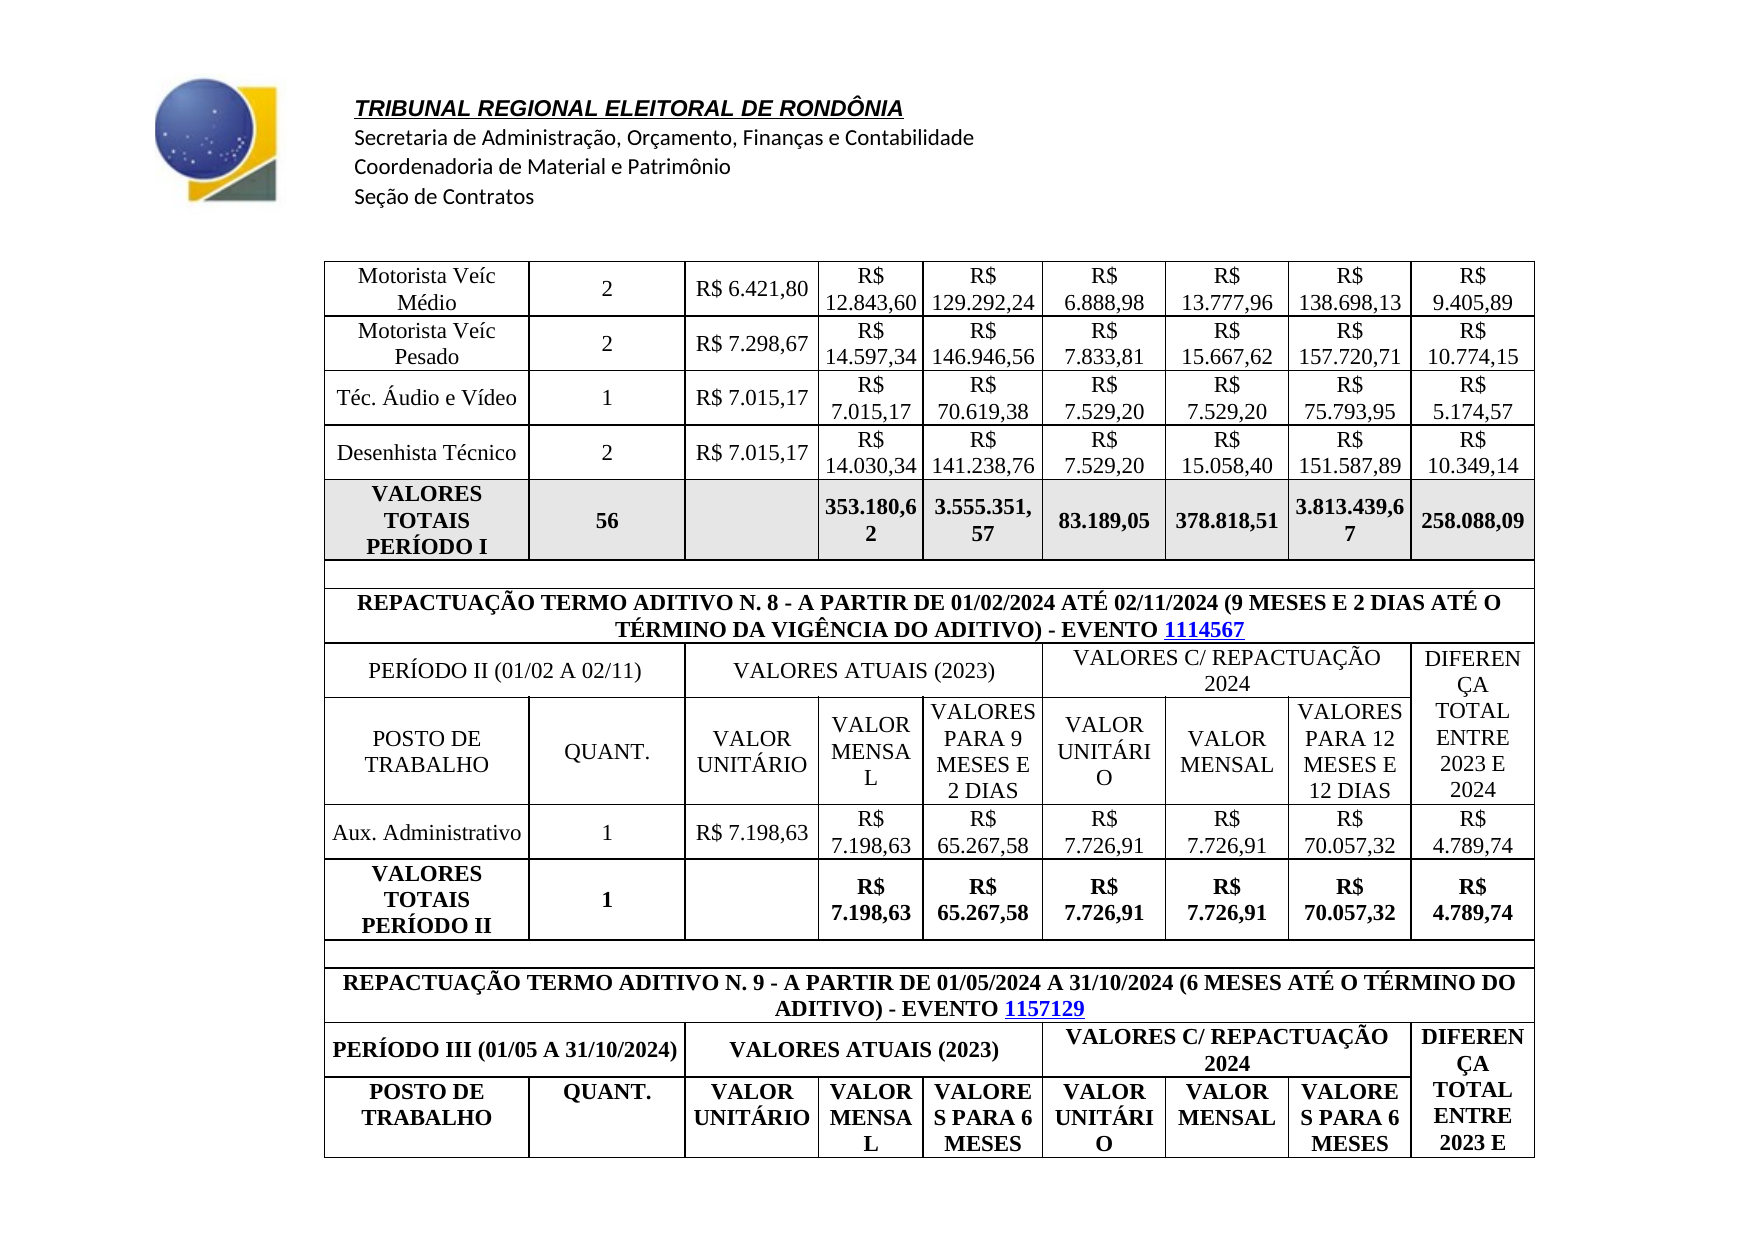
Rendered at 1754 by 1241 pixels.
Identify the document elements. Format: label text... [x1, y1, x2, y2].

table_cell VALOR UNITÁRIO [686, 698, 818, 804]
table_cell 1 [530, 805, 684, 858]
table_cell Desenhista Técnico [325, 426, 528, 478]
table_cell VALOR MENSAL [1166, 1078, 1288, 1157]
table_cell VALOR MENSAL [1166, 698, 1288, 804]
table_cell POSTO DE TRABALHO [325, 1078, 528, 1157]
table_cell [325, 941, 1534, 967]
table_cell 3.555.351,57 [924, 480, 1042, 559]
table_cell R$ 12.843,60 [819, 262, 922, 315]
table_cell QUANT. [530, 1078, 684, 1157]
table_cell 1 [530, 860, 684, 939]
table_cell R$ 4.789,74 [1412, 860, 1534, 939]
table_cell VALORES PARA 6 MESES [924, 1078, 1042, 1157]
table_cell VALORES PARA 9 MESES E 2 DIAS [924, 698, 1042, 804]
table_cell R$ 13.777,96 [1166, 262, 1288, 315]
table_cell R$ 7.015,17 [819, 371, 922, 424]
table_cell R$ 7.726,91 [1166, 805, 1288, 858]
table_cell R$ 14.597,34 [819, 317, 922, 369]
table_cell VALOR UNITÁRIO [686, 1078, 818, 1157]
table_cell R$ 141.238,76 [924, 426, 1042, 478]
table_cell R$ 15.667,62 [1166, 317, 1288, 369]
table_cell R$ 9.405,89 [1412, 262, 1534, 315]
table_cell 258.088,09 [1412, 480, 1534, 559]
table_cell REPACTUAÇÃO TERMO ADITIVO N. 9 - A PARTIR DE 01/05/2024 A 31/10/2024 (6 MESES ATÉ O TÉRMINO DO ADITIVO) - EVENTO 1157129 [325, 969, 1534, 1022]
table_cell R$ 75.793,95 [1289, 371, 1410, 424]
table_cell VALORES PARA 6 MESES [1289, 1078, 1410, 1157]
table_cell R$ 7.298,67 [686, 317, 818, 369]
table_cell R$ 7.726,91 [1043, 860, 1165, 939]
table_cell [325, 561, 1534, 587]
table_cell VALORES C/ REPACTUAÇÃO 2024 [1043, 644, 1410, 696]
table_cell R$ 7.198,63 [819, 805, 922, 858]
table_cell VALORES TOTAIS PERÍODO II [325, 860, 528, 939]
table_cell R$ 138.698,13 [1289, 262, 1410, 315]
table_cell Motorista Veíc Médio [325, 262, 528, 315]
table_cell R$ 7.529,20 [1166, 371, 1288, 424]
table_cell R$ 7.198,63 [686, 805, 818, 858]
table_cell PERÍODO III (01/05 A 31/10/2024) [325, 1023, 684, 1076]
table_cell 3.813.439,67 [1289, 480, 1410, 559]
table_cell 83.189,05 [1043, 480, 1165, 559]
table_cell R$ 6.888,98 [1043, 262, 1165, 315]
table_cell R$ 14.030,34 [819, 426, 922, 478]
table_cell R$ 6.421,80 [686, 262, 818, 315]
table_cell DIFERENÇA TOTAL ENTRE 2023 E 2024 [1412, 644, 1534, 804]
table_cell R$ 7.015,17 [686, 426, 818, 478]
table_cell VALOR MENSAL [819, 1078, 922, 1157]
table_cell R$ 7.529,20 [1043, 426, 1165, 478]
table_cell 2 [530, 262, 684, 315]
table_cell R$ 146.946,56 [924, 317, 1042, 369]
table_cell R$ 65.267,58 [924, 805, 1042, 858]
table_cell VALORES ATUAIS (2023) [686, 1023, 1042, 1076]
table_cell VALOR UNITÁRIO [1043, 698, 1165, 804]
table_cell Aux. Administrativo [325, 805, 528, 858]
table_cell R$ 129.292,24 [924, 262, 1042, 315]
table_cell R$ 70.619,38 [924, 371, 1042, 424]
table_cell VALOR MENSAL [819, 698, 922, 804]
table_cell 56 [530, 480, 684, 559]
table_cell 2 [530, 426, 684, 478]
table_cell R$ 10.774,15 [1412, 317, 1534, 369]
table_cell PERÍODO II (01/02 A 02/11) [325, 644, 684, 696]
table_cell R$ 4.789,74 [1412, 805, 1534, 858]
table_cell R$ 10.349,14 [1412, 426, 1534, 478]
table_cell VALORES PARA 12 MESES E 12 DIAS [1289, 698, 1410, 804]
table_cell R$ 157.720,71 [1289, 317, 1410, 369]
table_cell R$ 5.174,57 [1412, 371, 1534, 424]
table_cell Motorista Veíc Pesado [325, 317, 528, 369]
table_cell R$ 151.587,89 [1289, 426, 1410, 478]
table_cell R$ 7.726,91 [1166, 860, 1288, 939]
table_cell R$ 7.726,91 [1043, 805, 1165, 858]
table_cell Téc. Áudio e Vídeo [325, 371, 528, 424]
table_cell REPACTUAÇÃO TERMO ADITIVO N. 8 - A PARTIR DE 01/02/2024 ATÉ 02/11/2024 (9 MESES E 2 DIAS ATÉ O TÉRMINO DA VIGÊNCIA DO ADITIVO) - EVENTO 1114567 [325, 589, 1534, 642]
table_cell R$ 7.529,20 [1043, 371, 1165, 424]
table_cell 353.180,62 [819, 480, 922, 559]
table_cell R$ 70.057,32 [1289, 860, 1410, 939]
table_cell [686, 860, 818, 939]
table_cell DIFERENÇA TOTAL ENTRE 2023 E 2024 [1412, 1023, 1534, 1157]
table_cell VALORES ATUAIS (2023) [686, 644, 1042, 696]
table_cell VALORES C/ REPACTUAÇÃO 2024 [1043, 1023, 1410, 1076]
table_cell 1 [530, 371, 684, 424]
table_cell VALOR UNITÁRIO [1043, 1078, 1165, 1157]
table_cell R$ 15.058,40 [1166, 426, 1288, 478]
table_cell 2 [530, 317, 684, 369]
table_cell R$ 7.833,81 [1043, 317, 1165, 369]
table_cell R$ 7.015,17 [686, 371, 818, 424]
table_cell QUANT. [530, 698, 684, 804]
table_cell VALORES TOTAIS PERÍODO I [325, 480, 528, 559]
table_cell POSTO DE TRABALHO [325, 698, 528, 804]
table_cell R$ 70.057,32 [1289, 805, 1410, 858]
table_cell R$ 7.198,63 [819, 860, 922, 939]
table_cell R$ 65.267,58 [924, 860, 1042, 939]
table_cell 378.818,51 [1166, 480, 1288, 559]
table_cell [686, 480, 818, 559]
